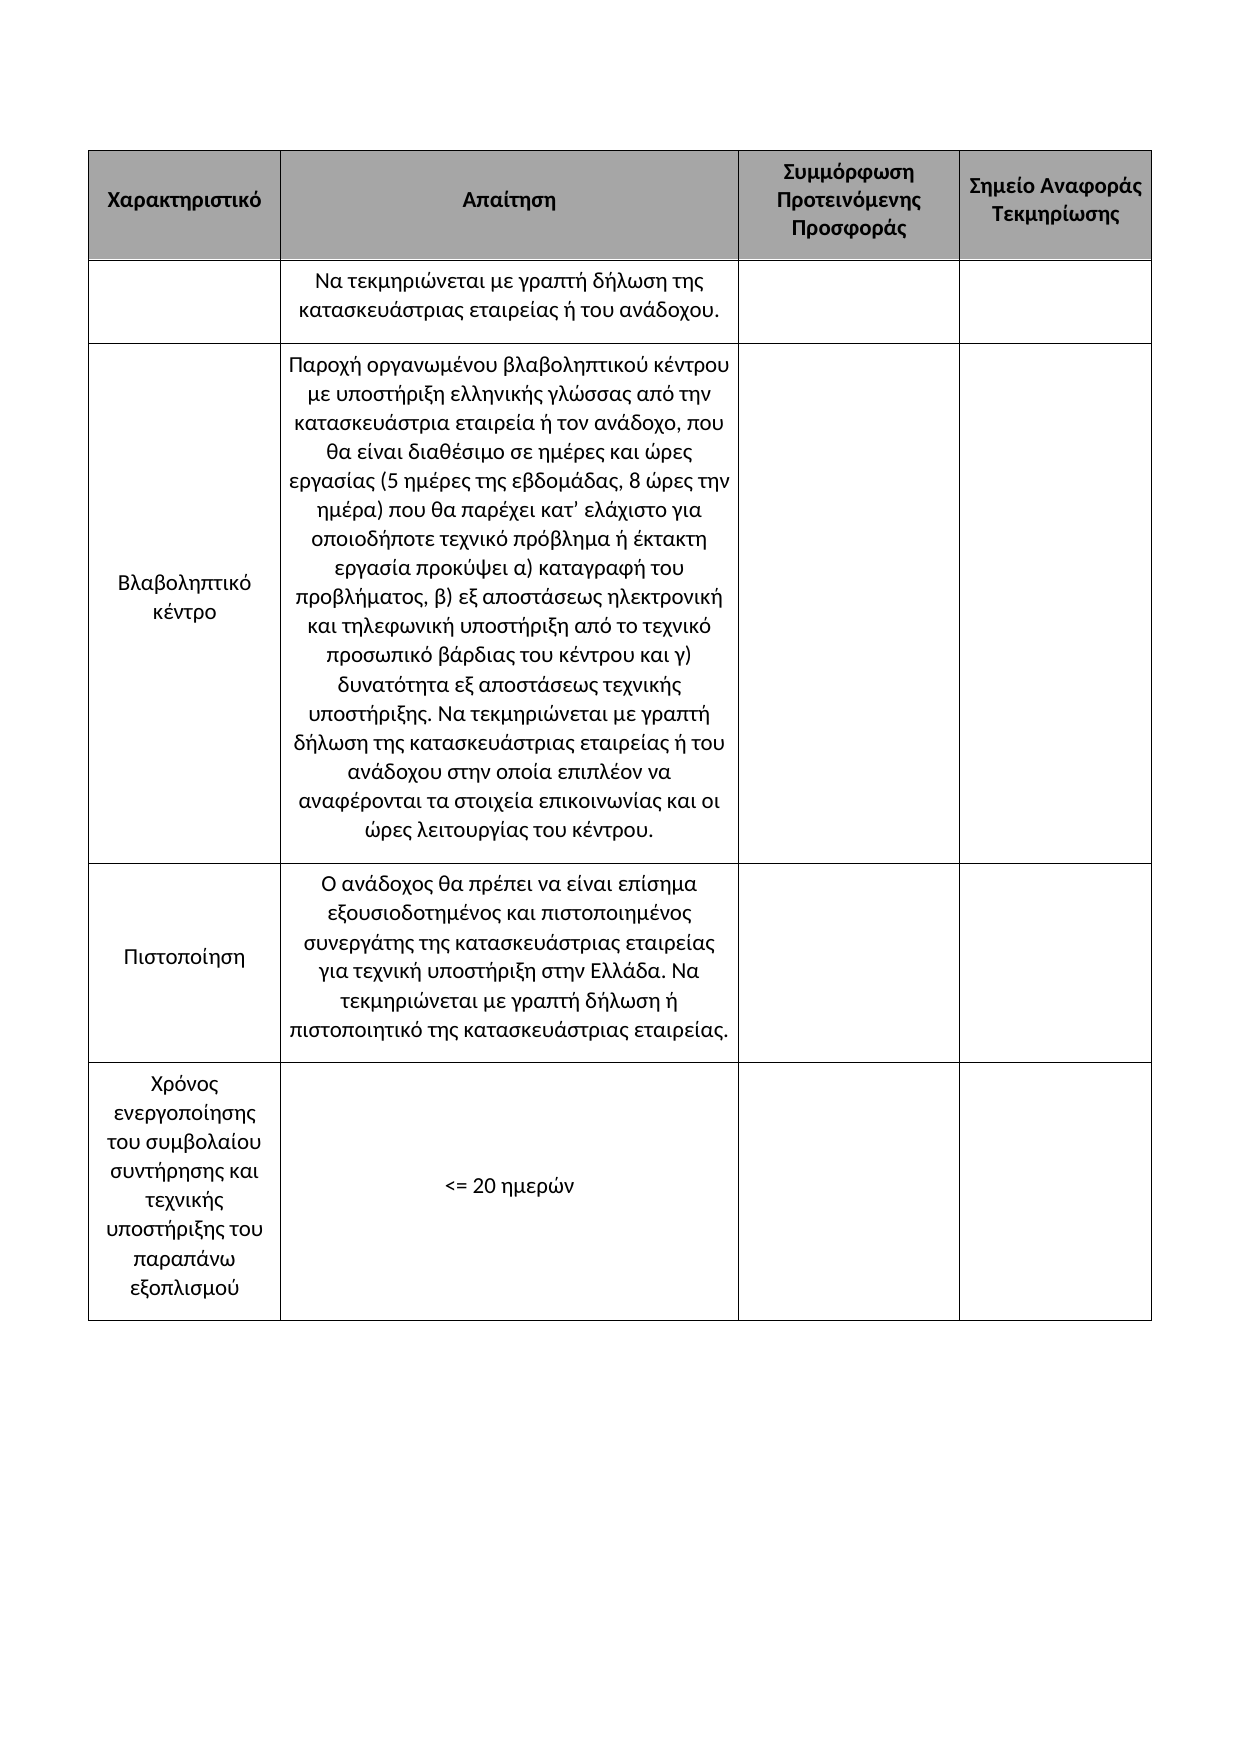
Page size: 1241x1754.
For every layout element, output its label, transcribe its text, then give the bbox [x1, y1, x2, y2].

table_cell [739, 864, 959, 1062]
table_cell Χρόνος ενεργοποίησης του συμβολαίου συντήρησης και τεχνικής υποστήριξης του παραπάνω εξοπλισμού [89, 1063, 280, 1320]
table_cell [739, 1063, 959, 1320]
table_header Σημείο Αναφοράς Τεκμηρίωσης [960, 151, 1151, 259]
table_cell [739, 344, 959, 862]
table_cell [960, 864, 1151, 1062]
table_cell [89, 261, 280, 343]
table_cell <= 20 ημερών [281, 1063, 738, 1320]
table_cell Βλαβοληπτικό κέντρο [89, 344, 280, 862]
table_header Χαρακτηριστικό [89, 151, 280, 259]
table_cell Παροχή οργανωμένου βλαβοληπτικού κέντρου με υποστήριξη ελληνικής γλώσσας από την κατασκευάστρια εταιρεία ή τον ανάδοχο, που θα είναι διαθέσιμο σε ημέρες και ώρες εργασίας (5 ημέρες της εβδομάδας, 8 ώρες την ημέρα) που θα παρέχει κατ’ ελάχιστο για οποιοδήποτε τεχνικό πρόβλημα ή έκτακτη εργασία προκύψει α) καταγραφή του προβλήματος, β) εξ αποστάσεως ηλεκτρονική και τηλεφωνική υποστήριξη από το τεχνικό προσωπικό βάρδιας του κέντρου και γ) δυνατότητα εξ αποστάσεως τεχνικής υποστήριξης. Να τεκμηριώνεται με γραπτή δήλωση της κατασκευάστριας εταιρείας ή του ανάδοχου στην οποία επιπλέον να αναφέρονται τα στοιχεία επικοινωνίας και οι ώρες λειτουργίας του κέντρου. [281, 344, 738, 862]
table_cell [960, 344, 1151, 862]
table_cell Πιστοποίηση [89, 864, 280, 1062]
table_cell Ο ανάδοχος θα πρέπει να είναι επίσημα εξουσιοδοτημένος και πιστοποιημένος συνεργάτης της κατασκευάστριας εταιρείας για τεχνική υποστήριξη στην Ελλάδα. Να τεκμηριώνεται με γραπτή δήλωση ή πιστοποιητικό της κατασκευάστριας εταιρείας. [281, 864, 738, 1062]
table_header Συμμόρφωση Προτεινόμενης Προσφοράς [739, 151, 959, 259]
table_cell Να τεκμηριώνεται με γραπτή δήλωση της κατασκευάστριας εταιρείας ή του ανάδοχου. [281, 261, 738, 343]
table_cell [960, 261, 1151, 343]
table_cell [739, 261, 959, 343]
table_cell [960, 1063, 1151, 1320]
table_header Απαίτηση [281, 151, 738, 259]
